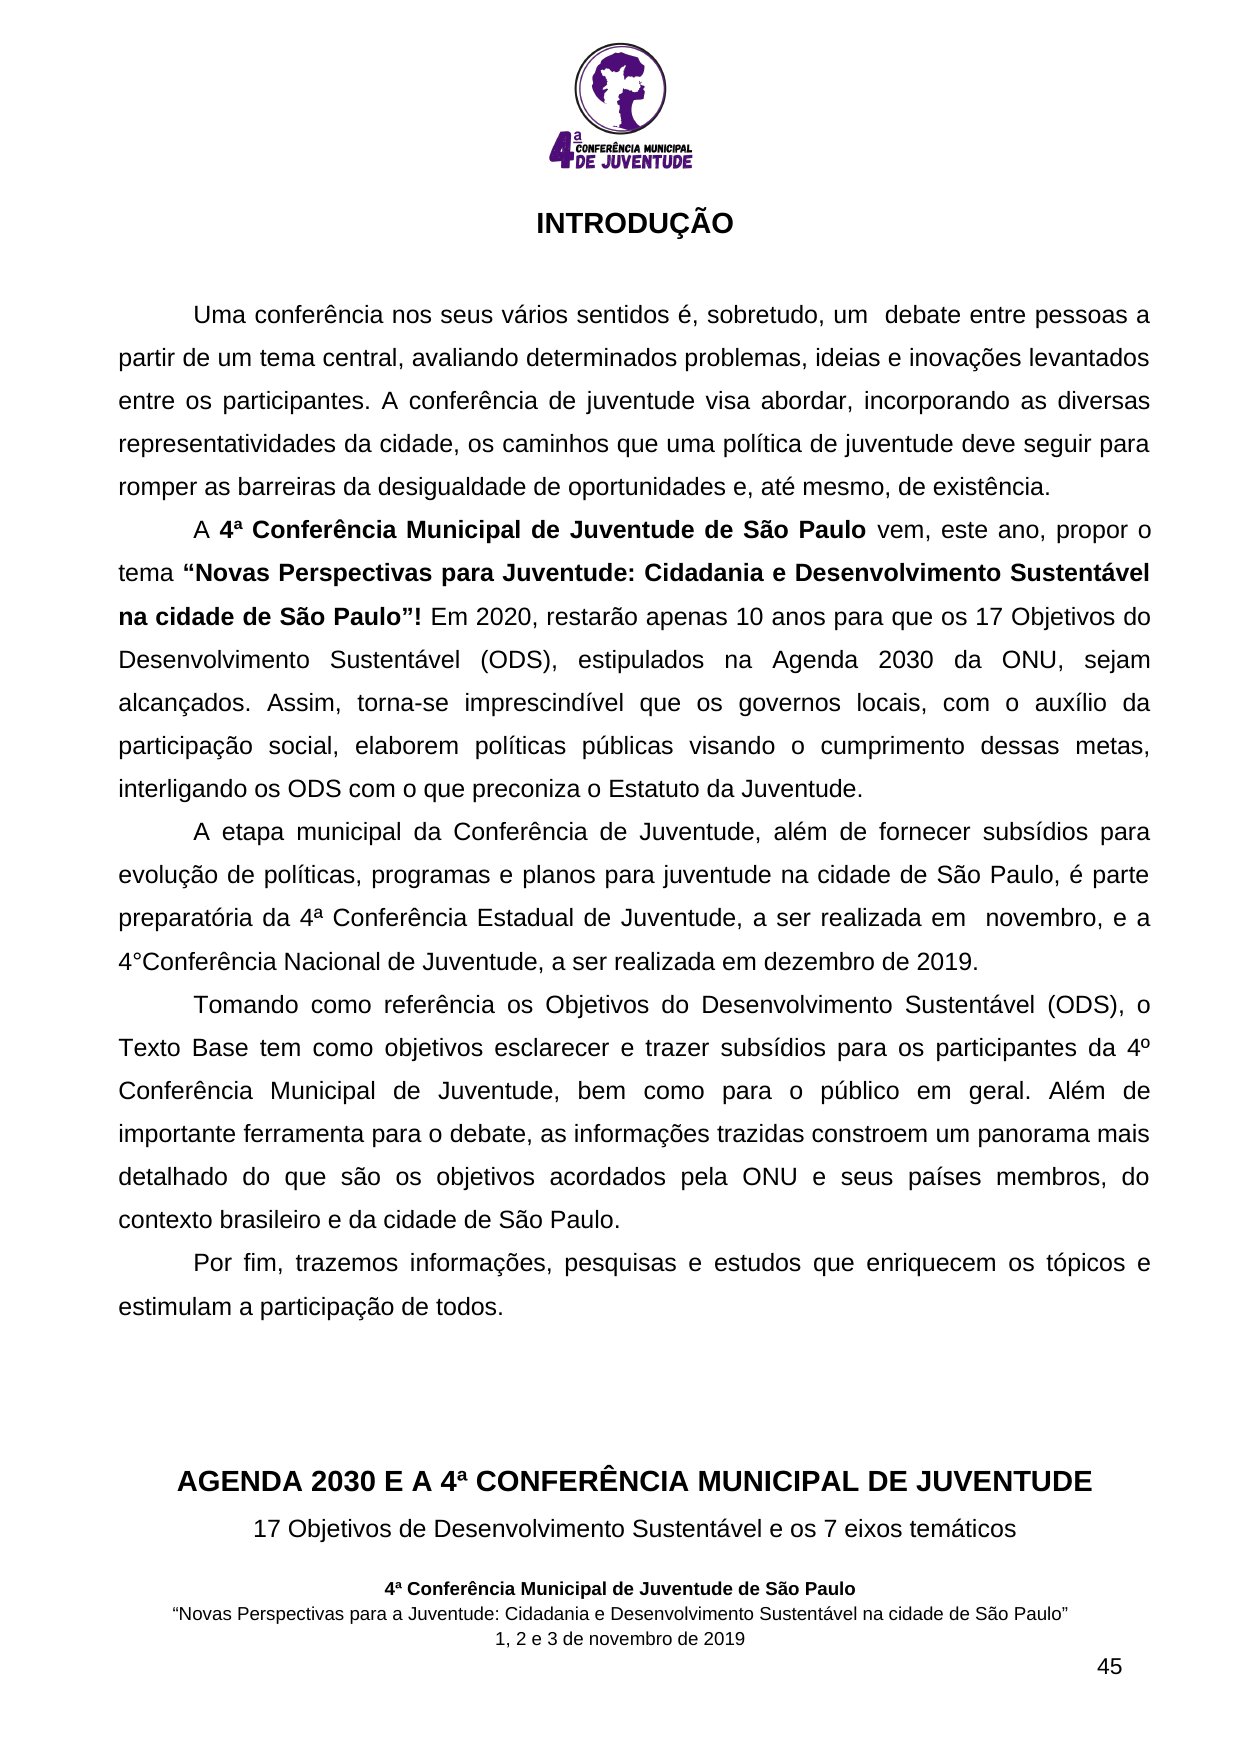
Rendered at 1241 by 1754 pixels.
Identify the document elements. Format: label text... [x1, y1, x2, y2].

text Uma conferência nos seus vários sentidos é, sobretudo, um debate entre pessoas a partir de um tema central, avaliando determinados problemas, ideias e inovações levantados entre os participantes. A conferência de juventude visa abordar, incorporando as diversas representatividades da cidade, os caminhos que uma política de juventude deve seguir para romper as barreiras da desigualdade de oportunidades e, até mesmo, de existência. [118, 299, 1152, 501]
text Tomando como referência os Objetivos do Desenvolvimento Sustentável (ODS), o Texto Base tem como objetivos esclarecer e trazer subsídios para os participantes da 4º Conferência Municipal de Juventude, bem como para o público em geral. Além de importante ferramenta para o debate, as informações trazidas constroem um panorama mais detalhado do que são os objetivos acordados pela ONU e seus países membros, do contexto brasileiro e da cidade de São Paulo. [118, 989, 1152, 1234]
text A etapa municipal da Conferência de Juventude, além de fornecer subsídios para evolução de políticas, programas e planos para juventude na cidade de São Paulo, é parte preparatória da 4ª Conferência Estadual de Juventude, a ser realizada em novembro, e a 4°Conferência Nacional de Juventude, a ser realizada em dezembro de 2019. [118, 817, 1152, 975]
text 17 Objetivos de Desenvolvimento Sustentável e os 7 eixos temáticos [118, 1514, 1152, 1543]
text INTRODUÇÃO [118, 206, 1152, 240]
text Por fim, trazemos informações, pesquisas e estudos que enriquecem os tópicos e estimulam a participação de todos. [118, 1248, 1152, 1320]
picture [545, 29, 696, 180]
text A 4ª Conferência Municipal de Juventude de São Paulo vem, este ano, propor o tema “Novas Perspectivas para Juventude: Cidadania e Desenvolvimento Sustentável na cidade de São Paulo”! Em 2020, restarão apenas 10 anos para que os 17 Objetivos do Desenvolvimento Sustentável (ODS), estipulados na Agenda 2030 da ONU, sejam alcançados. Assim, torna-se imprescindível que os governos locais, com o auxílio da participação social, elaborem políticas públicas visando o cumprimento dessas metas, interligando os ODS com o que preconiza o Estatuto da Juventude. [118, 515, 1152, 803]
text AGENDA 2030 E A 4ª CONFERÊNCIA MUNICIPAL DE JUVENTUDE [118, 1464, 1152, 1497]
